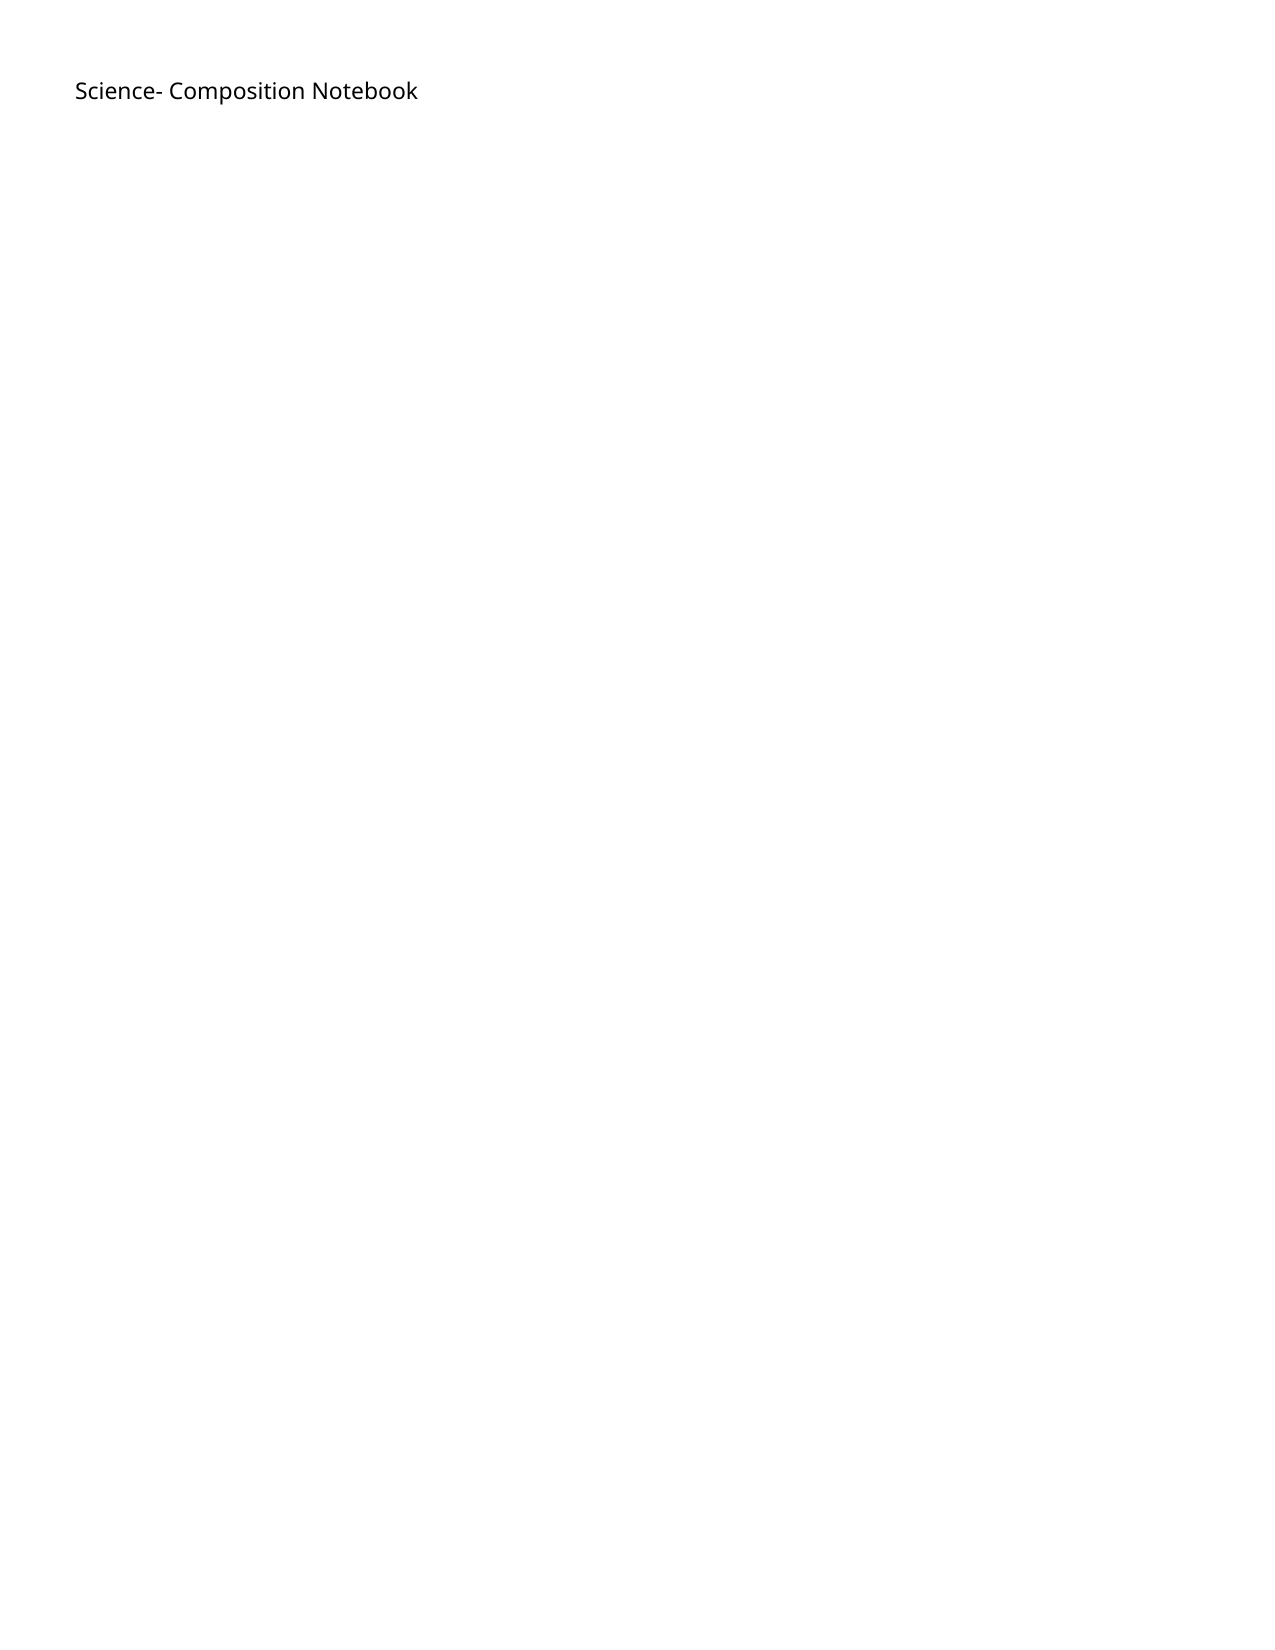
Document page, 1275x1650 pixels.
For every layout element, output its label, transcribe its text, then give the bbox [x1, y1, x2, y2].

text Science- Composition Notebook [75, 75, 1200, 106]
